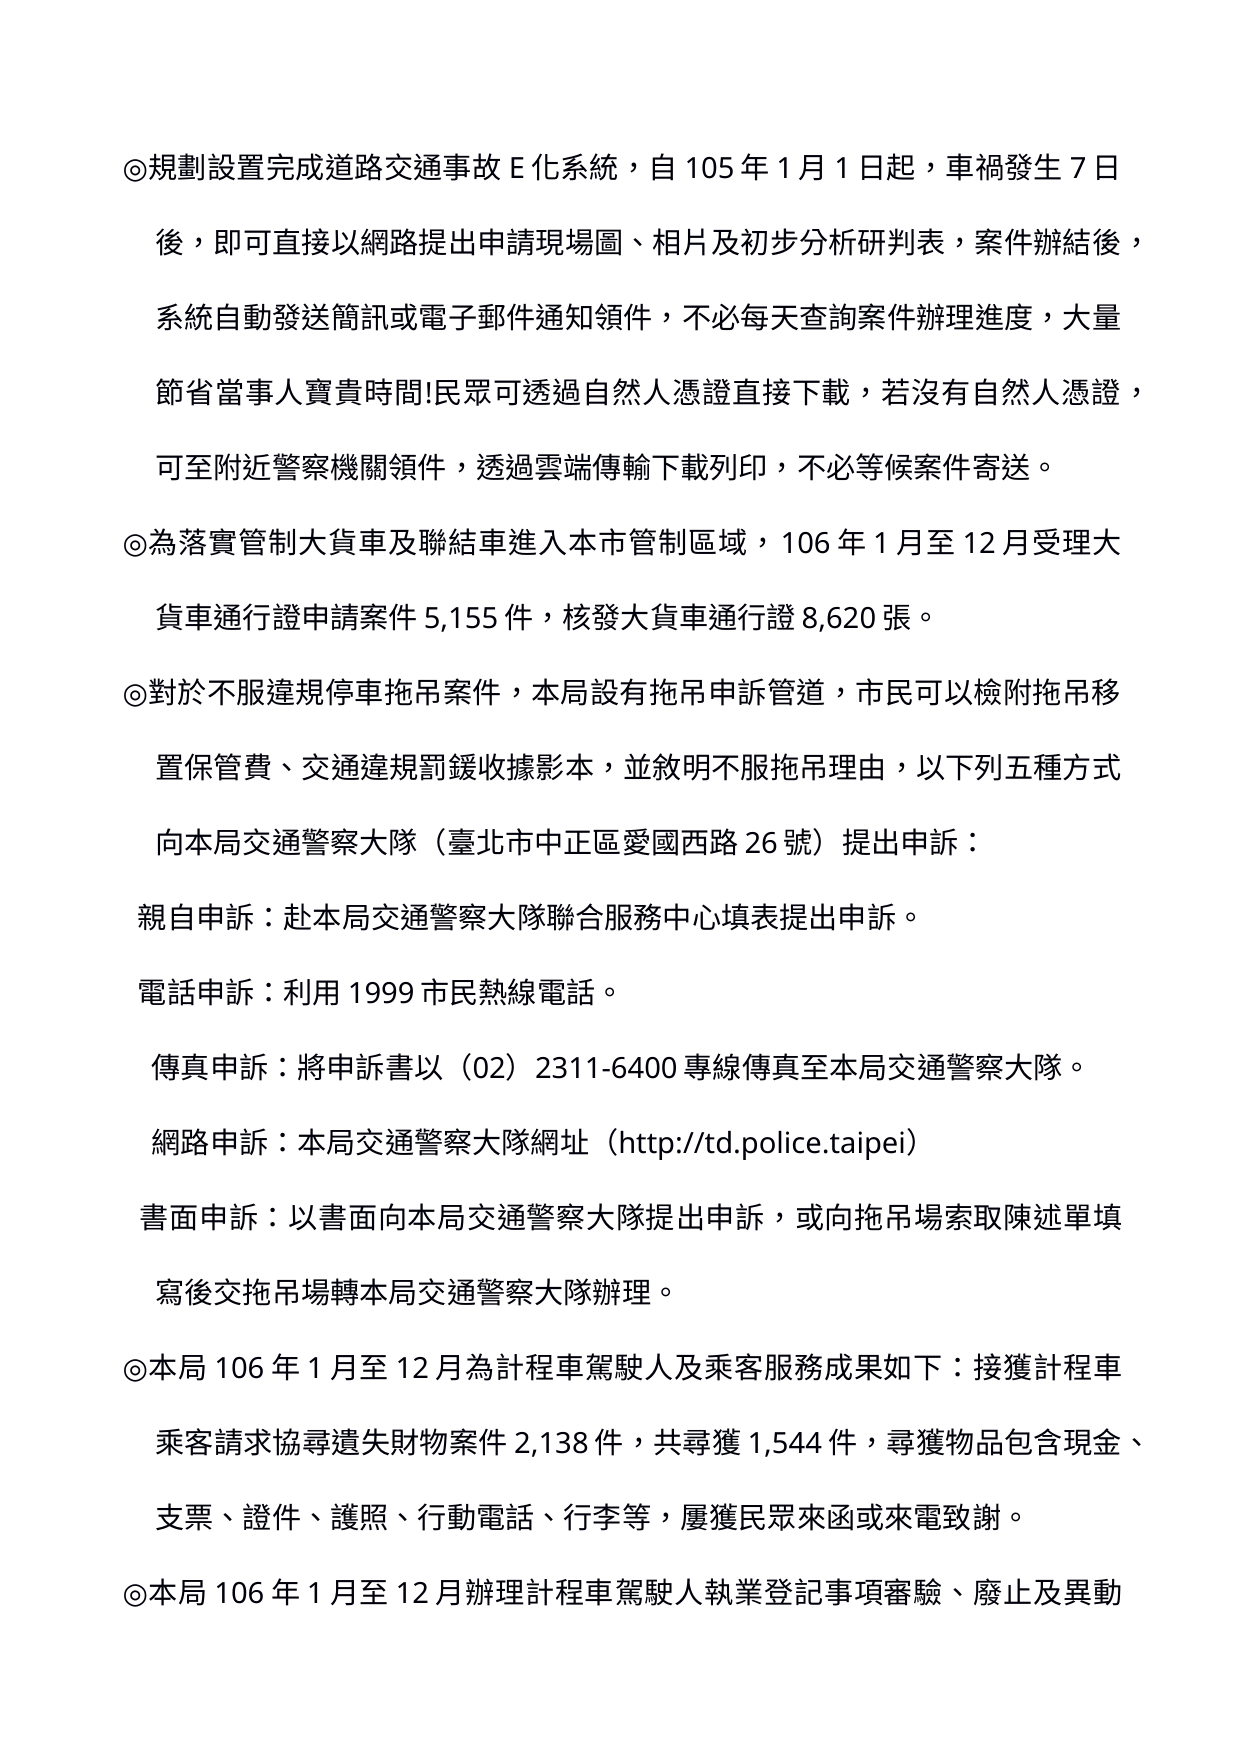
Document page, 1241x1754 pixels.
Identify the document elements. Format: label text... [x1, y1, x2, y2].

text ◎為落實管制大貨車及聯結車進入本市管制區域，106年1月至12月受理大貨車通行證申請案件5,155件，核發大貨車通行證8,620張。 [122, 497, 1122, 647]
text ◎規劃設置完成道路交通事故E化系統，自105年1月1日起，車禍發生7日後，即可直接以網路提出申請現場圖、相片及初步分析研判表，案件辦結後，系統自動發送簡訊或電子郵件通知領件，不必每天查詢案件辦理進度，大量節省當事人寶貴時間!民眾可透過自然人憑證直接下載，若沒有自然人憑證，可至附近警察機關領件，透過雲端傳輸下載列印，不必等候案件寄送。 [122, 122, 1122, 497]
text 電話申訴：利用1999市民熱線電話。 [122, 947, 1122, 1022]
text ◎本局106年1月至12月為計程車駕駛人及乘客服務成果如下：接獲計程車乘客請求協尋遺失財物案件2,138件，共尋獲1,544件，尋獲物品包含現金、支票、證件、護照、行動電話、行李等，屢獲民眾來函或來電致謝。 [122, 1322, 1122, 1547]
text ◎對於不服違規停車拖吊案件，本局設有拖吊申訴管道，市民可以檢附拖吊移置保管費、交通違規罰鍰收據影本，並敘明不服拖吊理由，以下列五種方式向本局交通警察大隊（臺北市中正區愛國西路26號）提出申訴： [122, 647, 1122, 872]
text ◎本局106年1月至12月辦理計程車駕駛人執業登記事項審驗、廢止及異動 [122, 1547, 1122, 1622]
text 書面申訴：以書面向本局交通警察大隊提出申訴，或向拖吊場索取陳述單填寫後交拖吊場轉本局交通警察大隊辦理。 [122, 1172, 1122, 1322]
text 網路申訴：本局交通警察大隊網址（http://td.police.taipei） [151, 1097, 1122, 1172]
text 親自申訴：赴本局交通警察大隊聯合服務中心填表提出申訴。 [122, 872, 1122, 947]
text 傳真申訴：將申訴書以（02）2311-6400專線傳真至本局交通警察大隊。 [151, 1022, 1122, 1097]
